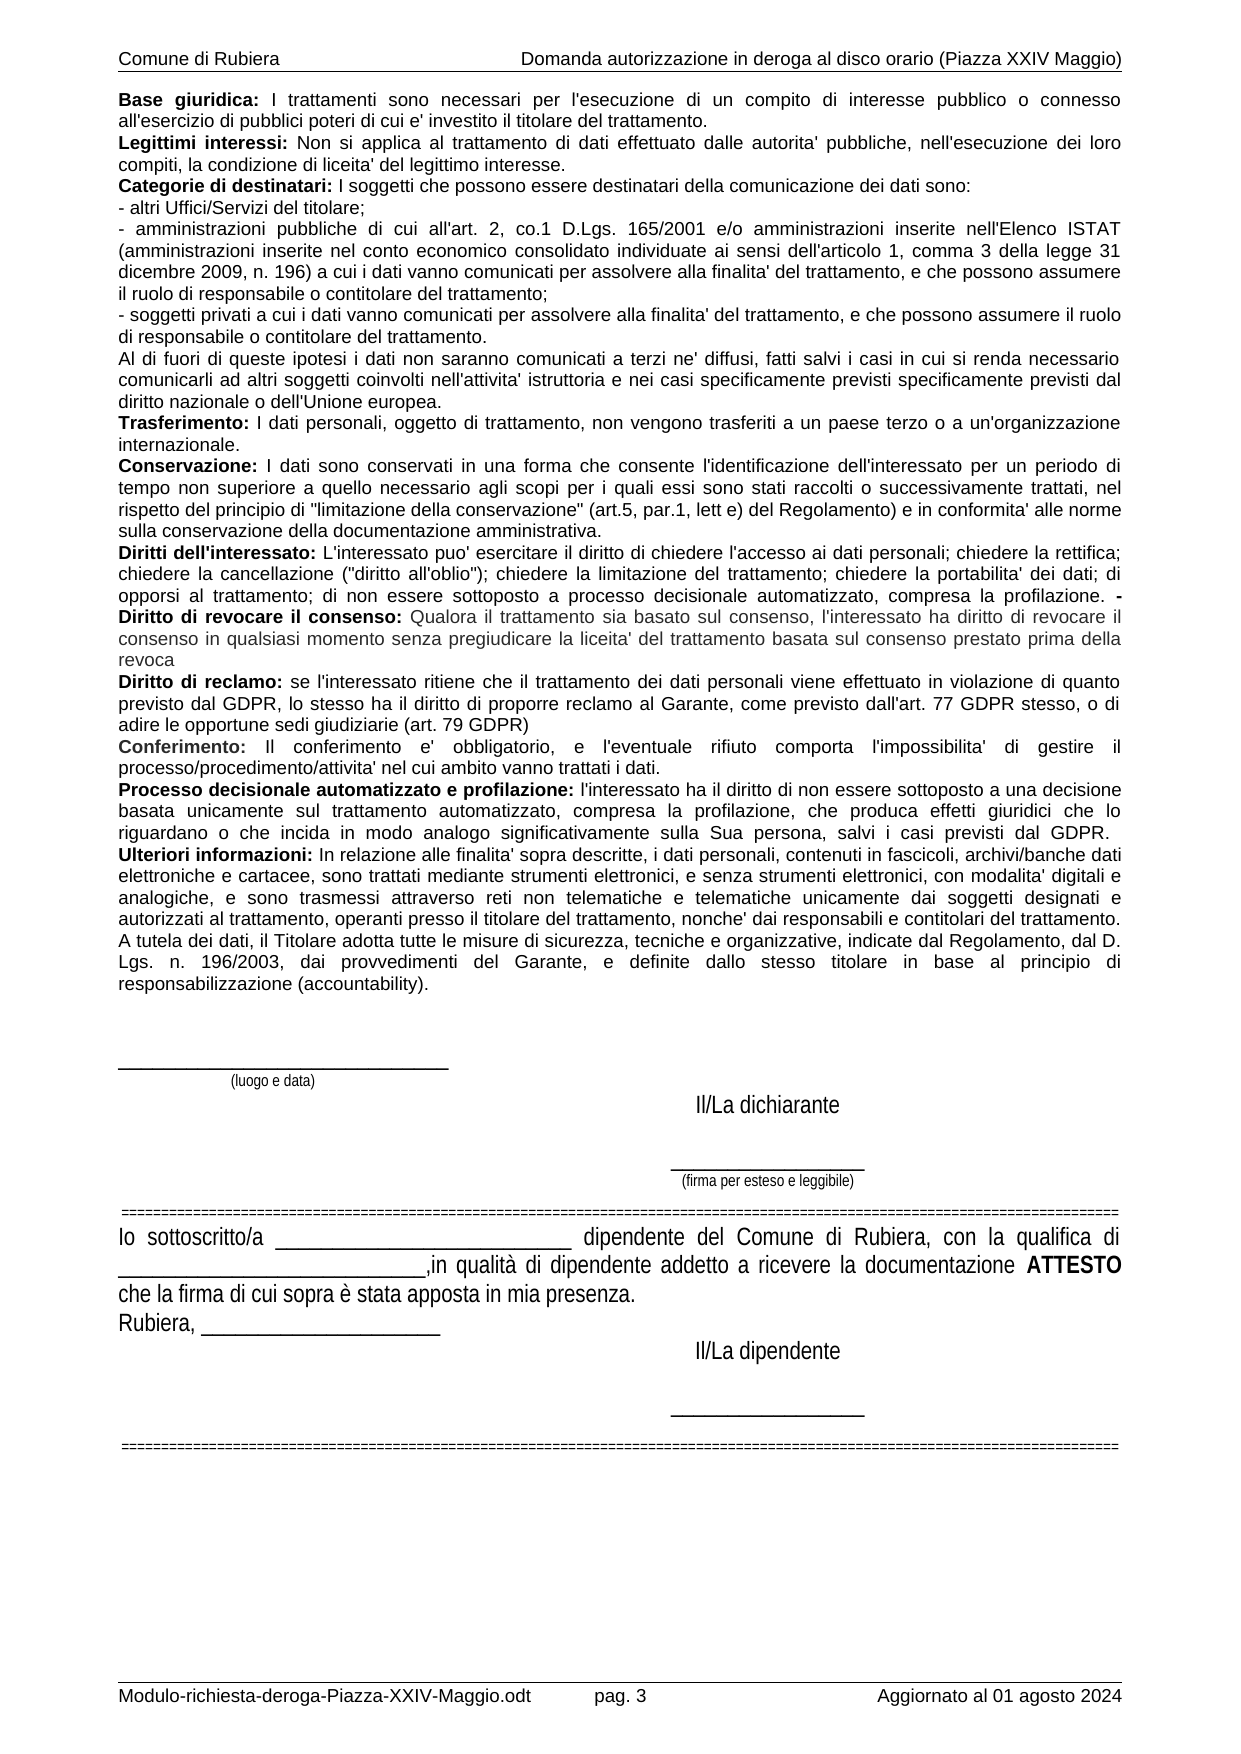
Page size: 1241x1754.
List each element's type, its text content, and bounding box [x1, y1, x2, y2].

text Conferimento: Il conferimento e' obbligatorio, e l'eventuale rifiuto comporta l'impossibilita' di gestire il processo/procedimento/attivita' nel cui ambito vanno trattati i dati. [118, 736, 1122, 779]
text Il/La dipendente [118, 1336, 1122, 1365]
text Al di fuori di queste ipotesi i dati non saranno comunicati a terzi ne' diffusi, fatti salvi i casi in cui si renda necessario comunicarli ad altri soggetti coinvolti nell'attivita' istruttoria e nei casi specificamente previsti specificamente previsti dal diritto nazionale o dell'Unione europea. [118, 347, 1122, 412]
text Il/La dichiarante [118, 1090, 1122, 1119]
text (firma per esteso e leggibile) [118, 1171, 1122, 1190]
text ============================================================================================================================= [118, 1202, 1122, 1222]
text Trasferimento: I dati personali, oggetto di trattamento, non vengono trasferiti a un paese terzo o a un'organizzazione internazionale. [118, 412, 1122, 455]
text Conservazione: I dati sono conservati in una forma che consente l'identificazione dell'interessato per un periodo di tempo non superiore a quello necessario agli scopi per i quali essi sono stati raccolti o successivamente trattati, nel rispetto del principio di "limitazione della conservazione" (art.5, par.1, lett e) del Regolamento) e in conformita' alle norme sulla conservazione della documentazione amministrativa. [118, 455, 1122, 541]
text Categorie di destinatari: I soggetti che possono essere destinatari della comunicazione dei dati sono: [118, 175, 1122, 196]
text ============================================================================================================================= [118, 1437, 1122, 1456]
text Diritti dell'interessato: L'interessato puo' esercitare il diritto di chiedere l'accesso ai dati personali; chiedere la rettifica; chiedere la cancellazione ("diritto all'oblio"); chiedere la limitazione del trattamento; chiedere la portabilita' dei dati; di opporsi al trattamento; di non essere sottoposto a processo decisionale automatizzato, compresa la profilazione. - Diritto di revocare il consenso: Qualora il trattamento sia basato sul consenso, l'interessato ha diritto di revocare il consenso in qualsiasi momento senza pregiudicare la liceita' del trattamento basata sul consenso prestato prima della revoca [118, 541, 1122, 671]
text Legittimi interessi: Non si applica al trattamento di dati effettuato dalle autorita' pubbliche, nell'esecuzione dei loro compiti, la condizione di liceita' del legittimo interesse. [118, 132, 1122, 175]
text Rubiera, _____________________ [118, 1307, 1122, 1336]
text - soggetti privati a cui i dati vanno comunicati per assolvere alla finalita' del trattamento, e che possono assumere il ruolo di responsabile o contitolare del trattamento. [118, 304, 1122, 347]
text _________________ [118, 1389, 1122, 1417]
text Diritto di reclamo: se l'interessato ritiene che il trattamento dei dati personali viene effettuato in violazione di quanto previsto dal GDPR, lo stesso ha il diritto di proporre reclamo al Garante, come previsto dall'art. 77 GDPR stesso, o di adire le opportune sedi giudiziarie (art. 79 GDPR) [118, 671, 1122, 736]
text _________________ [118, 1143, 1122, 1171]
text - amministrazioni pubbliche di cui all'art. 2, co.1 D.Lgs. 165/2001 e/o amministrazioni inserite nell'Elenco ISTAT (amministrazioni inserite nel conto economico consolidato individuate ai sensi dell'articolo 1, comma 3 della legge 31 dicembre 2009, n. 196) a cui i dati vanno comunicati per assolvere alla finalita' del trattamento, e che possono assumere il ruolo di responsabile o contitolare del trattamento; [118, 218, 1122, 304]
text _____________________________ [118, 1042, 1122, 1071]
text Processo decisionale automatizzato e profilazione: l'interessato ha il diritto di non essere sottoposto a una decisione basata unicamente sul trattamento automatizzato, compresa la profilazione, che produca effetti giuridici che lo riguardano o che incida in modo analogo significativamente sulla Sua persona, salvi i casi previsti dal GDPR. Ulteriori informazioni: In relazione alle finalita' sopra descritte, i dati personali, contenuti in fascicoli, archivi/banche dati elettroniche e cartacee, sono trattati mediante strumenti elettronici, e senza strumenti elettronici, con modalita' digitali e analogiche, e sono trasmessi attraverso reti non telematiche e telematiche unicamente dai soggetti designati e autorizzati al trattamento, operanti presso il titolare del trattamento, nonche' dai responsabili e contitolari del trattamento. A tutela dei dati, il Titolare adotta tutte le misure di sicurezza, tecniche e organizzative, indicate dal Regolamento, dal D. Lgs. n. 196/2003, dai provvedimenti del Garante, e definite dallo stesso titolare in base al principio di responsabilizzazione (accountability). [118, 779, 1122, 994]
text (luogo e data) [231, 1071, 1122, 1090]
text - altri Uffici/Servizi del titolare; [118, 196, 1122, 218]
text Io sottoscritto/a __________________________ dipendente del Comune di Rubiera, con la qualifica di ___________________________,in qualità di dipendente addetto a ricevere la documentazione ATTESTO che la firma di cui sopra è stata apposta in mia presenza. [118, 1222, 1122, 1307]
text Base giuridica: I trattamenti sono necessari per l'esecuzione di un compito di interesse pubblico o connesso all'esercizio di pubblici poteri di cui e' investito il titolare del trattamento. [118, 89, 1122, 132]
